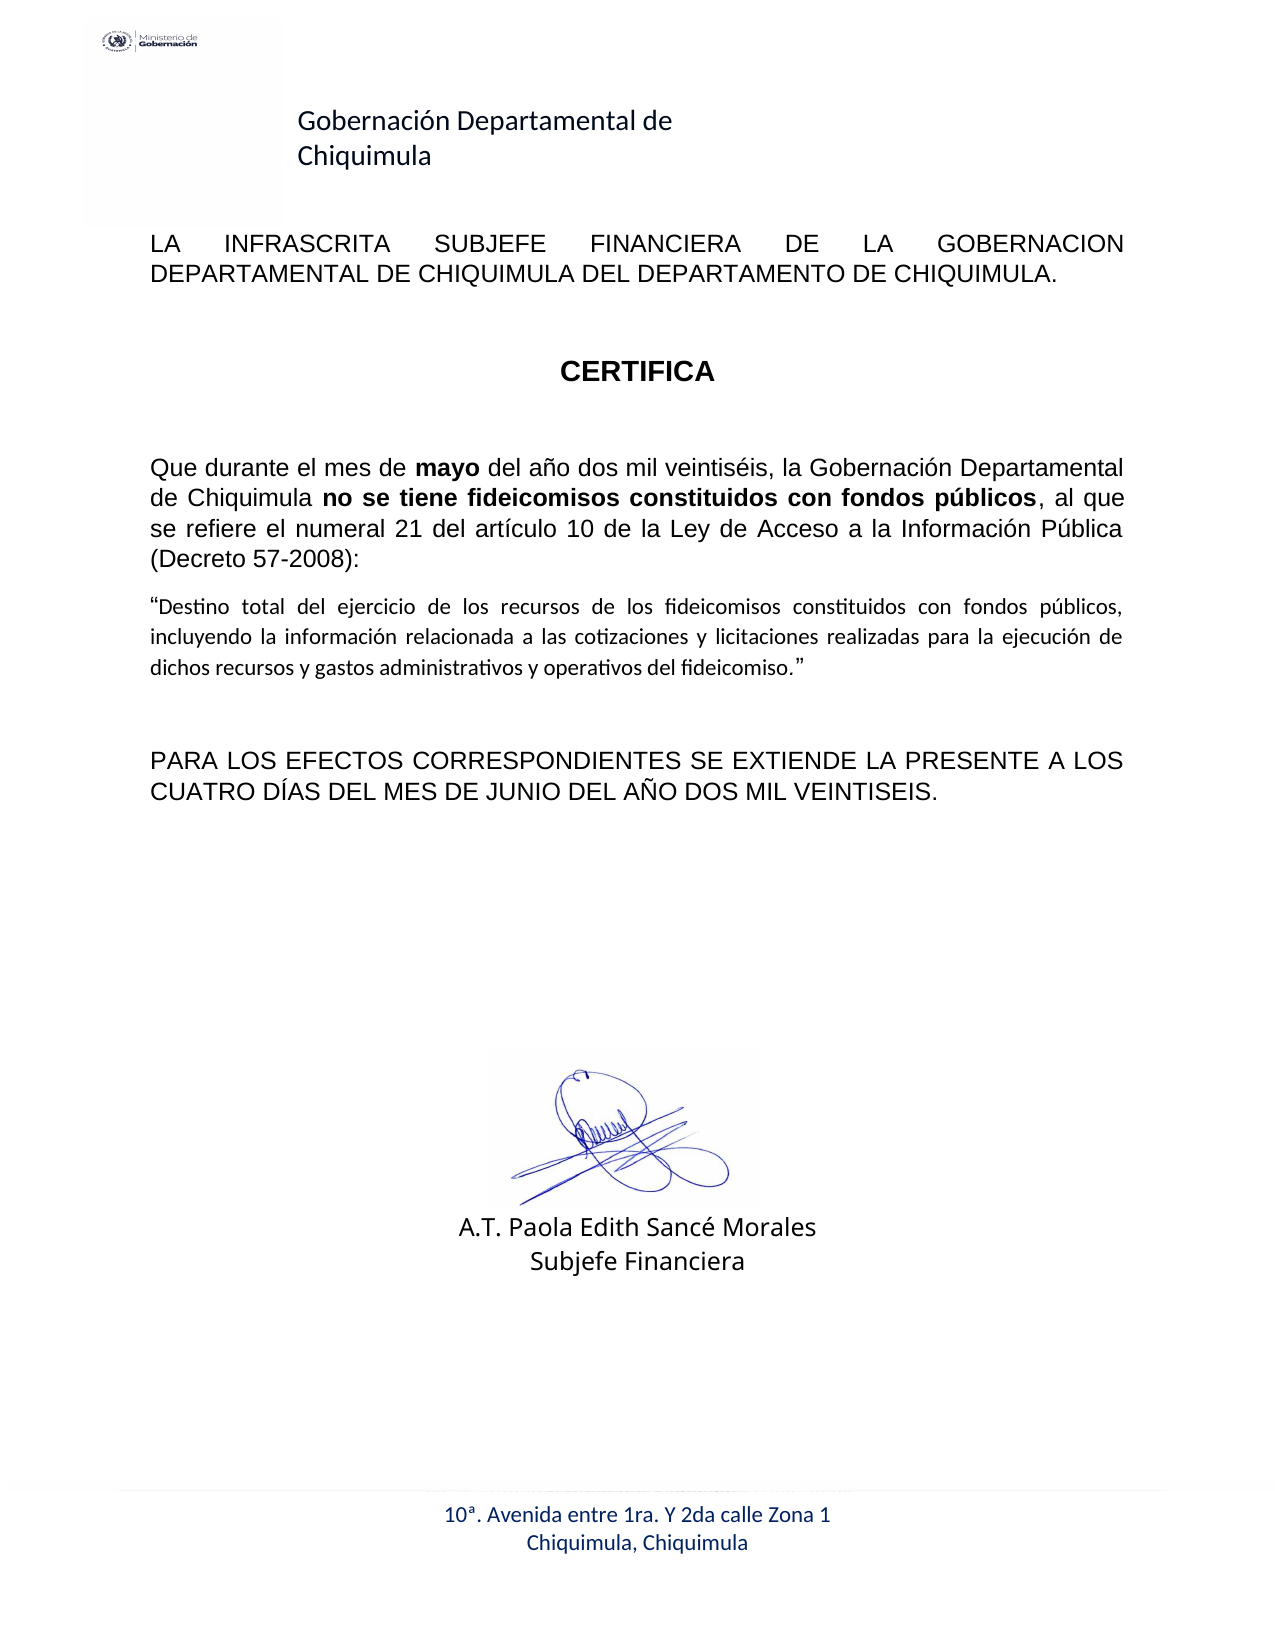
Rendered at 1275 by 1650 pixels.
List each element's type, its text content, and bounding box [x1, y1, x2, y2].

text A.T. Paola Edith Sancé Morales [150, 1058, 1125, 1243]
text PARA LOS EFECTOS CORRESPONDIENTES SE EXTIENDE LA PRESENTE A LOS CUATRO DÍAS DEL MES DE JUNIO DEL AÑO DOS MIL VEINTISEIS. [150, 746, 1125, 806]
text LA INFRASCRITA SUBJEFE FINANCIERA DE LA GOBERNACION DEPARTAMENTAL DE CHIQUIMULA DEL DEPARTAMENTO DE CHIQUIMULA. [150, 229, 1125, 288]
text “Destino total del ejercicio de los recursos de los fideicomisos constituidos con fondos públicos, incluyendo la información relacionada a las cotizaciones y licitaciones realizadas para la ejecución de dichos recursos y gastos administrativos y operativos del fideicomiso.” [150, 591, 1125, 681]
text Subjefe Financiera [150, 1243, 1125, 1277]
text CERTIFICA [150, 354, 1125, 387]
text Que durante el mes de mayo del año dos mil veintiséis, la Gobernación Departamental de Chiquimula no se tiene fideicomisos constituidos con fondos públicos, al que se refiere el numeral 21 del artículo 10 de la Ley de Acceso a la Información Pública (Decreto 57-2008): [150, 453, 1125, 573]
